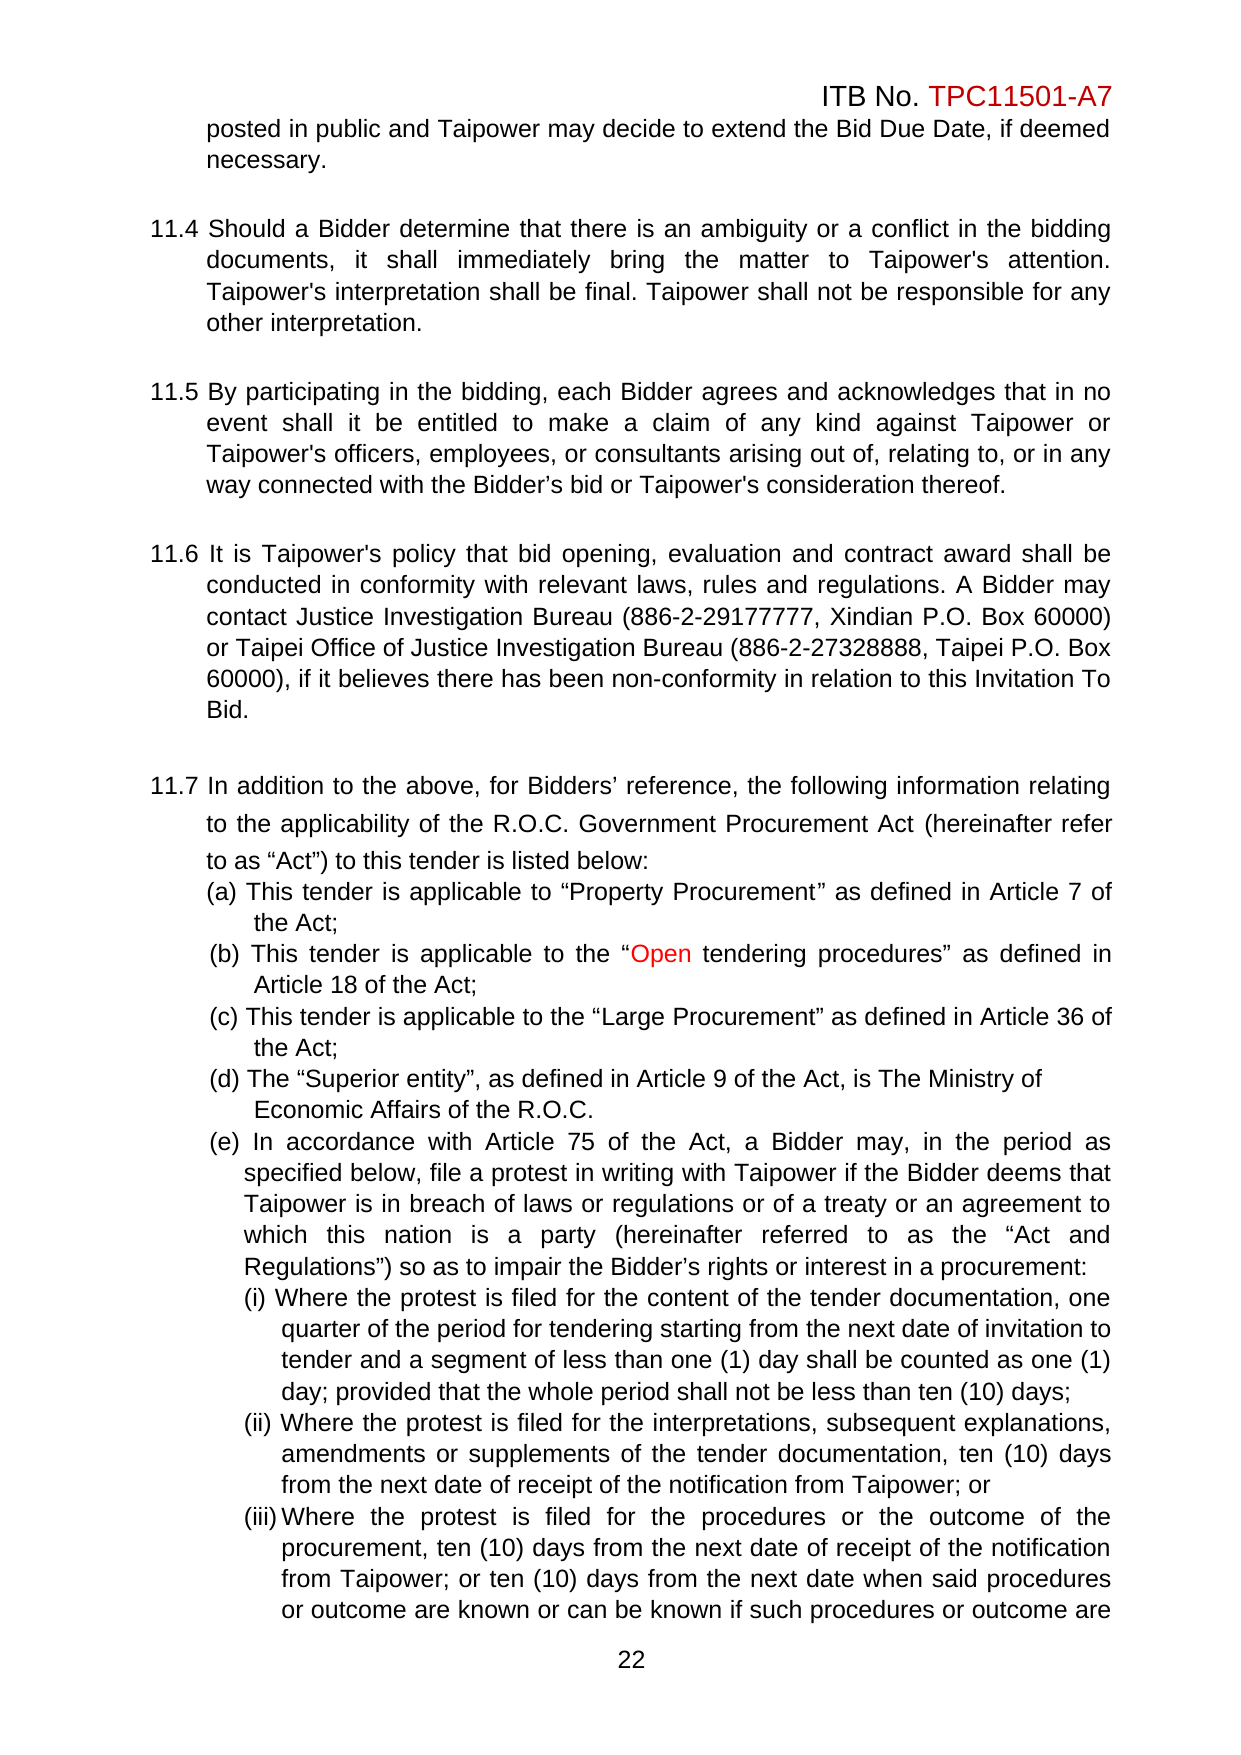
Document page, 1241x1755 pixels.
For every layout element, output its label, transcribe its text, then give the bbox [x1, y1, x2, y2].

text posted in public and Taipower may decide to extend the Bid Due Date, if deemed necessary. [150, 112, 1113, 175]
text (ii) Where the protest is filed for the interpretations, subsequent explanations, amendments or supplements of the tender documentation, ten (10) days from the next date of receipt of the notification from Taipower; or [244, 1406, 1113, 1500]
text (iii) Where the protest is filed for the procedures or the outcome of the procurement, ten (10) days from the next date of receipt of the notification from Taipower; or ten (10) days from the next date when said procedures or outcome are known or can be known if such procedures or outcome are [244, 1500, 1113, 1625]
text 11.7 In addition to the above, for Bidders’ reference, the following information relating to the applicability of the R.O.C. Government Procurement Act (hereinafter refer to as “Act”) to this tender is listed below: [150, 762, 1113, 875]
text (d) The “Superior entity”, as defined in Article 9 of the Act, is The Ministry of Economic Affairs of the R.O.C. [209, 1062, 1113, 1125]
text (i) Where the protest is filed for the content of the tender documentation, one quarter of the period for tendering starting from the next date of invitation to tender and a segment of less than one (1) day shall be counted as one (1) day; provided that the whole period shall not be less than ten (10) days; [244, 1281, 1113, 1406]
text (a) This tender is applicable to “Property Procurement” as defined in Article 7 of the Act; [206, 875, 1113, 937]
text (e) In accordance with Article 75 of the Act, a Bidder may, in the period as specified below, file a protest in writing with Taipower if the Bidder deems that Taipower is in breach of laws or regulations or of a treaty or an agreement to which this nation is a party (hereinafter referred to as the “Act and Regulations”) so as to impair the Bidder’s rights or interest in a procurement: [209, 1125, 1113, 1281]
text (b) This tender is applicable to the “Open tendering procedures” as defined in Article 18 of the Act; [209, 937, 1113, 1000]
text 11.4 Should a Bidder determine that there is an ambiguity or a conflict in the bidding documents, it shall immediately bring the matter to Taipower's attention. Taipower's interpretation shall be final. Taipower shall not be responsible for any other interpretation. [150, 212, 1113, 337]
text (c) This tender is applicable to the “Large Procurement” as defined in Article 36 of the Act; [209, 1000, 1113, 1062]
text 11.6 It is Taipower's policy that bid opening, evaluation and contract award shall be conducted in conformity with relevant laws, rules and regulations. A Bidder may contact Justice Investigation Bureau (886-2-29177777, Xindian P.O. Box 60000) or Taipei Office of Justice Investigation Bureau (886-2-27328888, Taipei P.O. Box 60000), if it believes there has been non-conformity in relation to this Invitation To Bid. [150, 537, 1113, 725]
text 11.5 By participating in the bidding, each Bidder agrees and acknowledges that in no event shall it be entitled to make a claim of any kind against Taipower or Taipower's officers, employees, or consultants arising out of, relating to, or in any way connected with the Bidder’s bid or Taipower's consideration thereof. [150, 375, 1113, 500]
